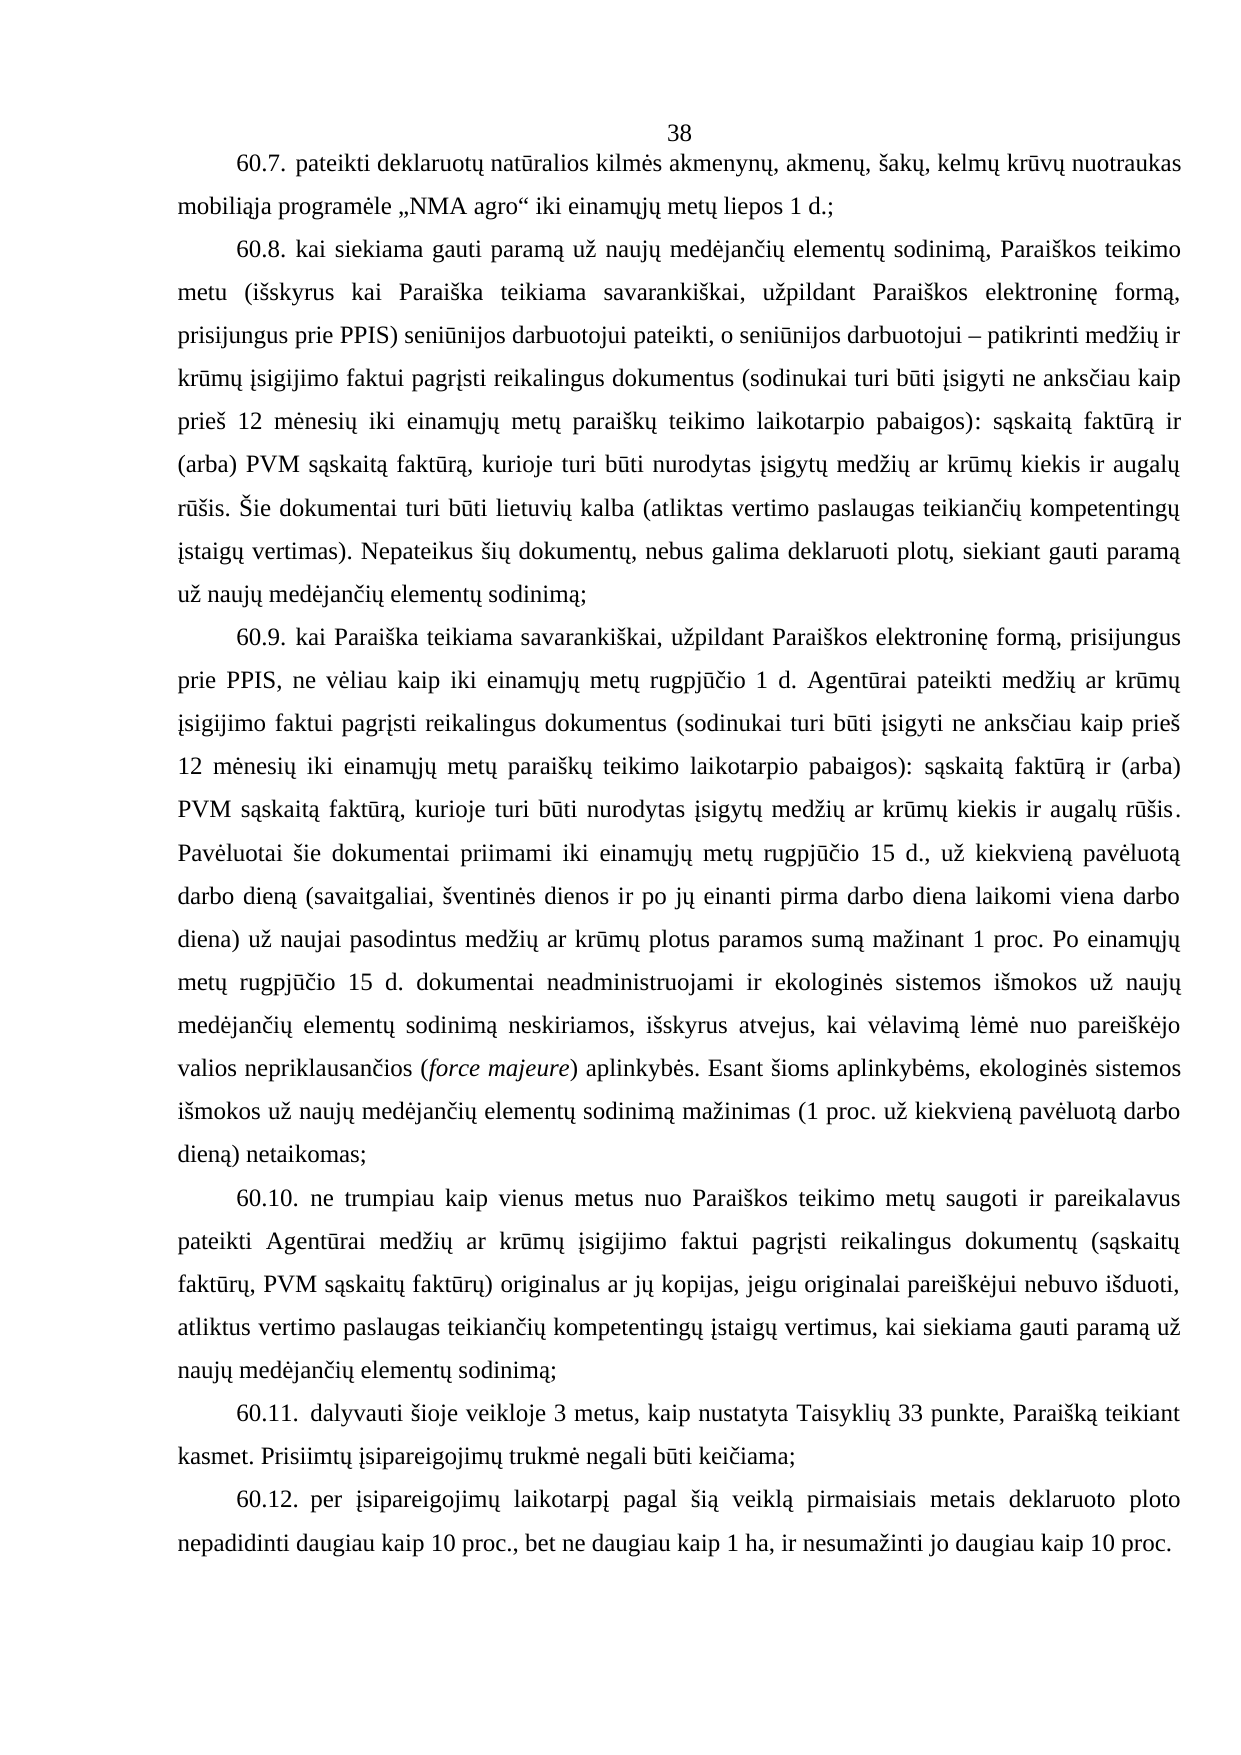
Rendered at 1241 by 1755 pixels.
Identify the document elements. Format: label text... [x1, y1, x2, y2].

text 60.9. kai Paraiška teikiama savarankiškai, užpildant Paraiškos elektroninę formą, prisijungus prie PPIS, ne vėliau kaip iki einamųjų metų rugpjūčio 1 d. Agentūrai pateikti medžių ar krūmų įsigijimo faktui pagrįsti reikalingus dokumentus (sodinukai turi būti įsigyti ne anksčiau kaip prieš 12 mėnesių iki einamųjų metų paraiškų teikimo laikotarpio pabaigos): sąskaitą faktūrą ir (arba) PVM sąskaitą faktūrą, kurioje turi būti nurodytas įsigytų medžių ar krūmų kiekis ir augalų rūšis. Pavėluotai šie dokumentai priimami iki einamųjų metų rugpjūčio 15 d., už kiekvieną pavėluotą darbo dieną (savaitgaliai, šventinės dienos ir po jų einanti pirma darbo diena laikomi viena darbo diena) už naujai pasodintus medžių ar krūmų plotus paramos sumą mažinant 1 proc. Po einamųjų metų rugpjūčio 15 d. dokumentai neadministruojami ir ekologinės sistemos išmokos už naujų medėjančių elementų sodinimą neskiriamos, išskyrus atvejus, kai vėlavimą lėmė nuo pareiškėjo valios nepriklausančios (force majeure) aplinkybės. Esant šioms aplinkybėms, ekologinės sistemos išmokos už naujų medėjančių elementų sodinimą mažinimas (1 proc. už kiekvieną pavėluotą darbo dieną) netaikomas; [177, 622, 1181, 1168]
text 60.11. dalyvauti šioje veikloje 3 metus, kaip nustatyta Taisyklių 33 punkte, Paraišką teikiant kasmet. Prisiimtų įsipareigojimų trukmė negali būti keičiama; [177, 1398, 1181, 1470]
text 60.12. per įsipareigojimų laikotarpį pagal šią veiklą pirmaisiais metais deklaruoto ploto nepadidinti daugiau kaip 10 proc., bet ne daugiau kaip 1 ha, ir nesumažinti jo daugiau kaip 10 proc. [177, 1484, 1181, 1556]
text 60.7. pateikti deklaruotų natūralios kilmės akmenynų, akmenų, šakų, kelmų krūvų nuotraukas mobiliąja programėle „NMA agro“ iki einamųjų metų liepos 1 d.; [177, 148, 1181, 219]
text 60.10. ne trumpiau kaip vienus metus nuo Paraiškos teikimo metų saugoti ir pareikalavus pateikti Agentūrai medžių ar krūmų įsigijimo faktui pagrįsti reikalingus dokumentų (sąskaitų faktūrų, PVM sąskaitų faktūrų) originalus ar jų kopijas, jeigu originalai pareiškėjui nebuvo išduoti, atliktus vertimo paslaugas teikiančių kompetentingų įstaigų vertimus, kai siekiama gauti paramą už naujų medėjančių elementų sodinimą; [177, 1183, 1181, 1384]
text 60.8. kai siekiama gauti paramą už naujų medėjančių elementų sodinimą, Paraiškos teikimo metu (išskyrus kai Paraiška teikiama savarankiškai, užpildant Paraiškos elektroninę formą, prisijungus prie PPIS) seniūnijos darbuotojui pateikti, o seniūnijos darbuotojui – patikrinti medžių ir krūmų įsigijimo faktui pagrįsti reikalingus dokumentus (sodinukai turi būti įsigyti ne anksčiau kaip prieš 12 mėnesių iki einamųjų metų paraiškų teikimo laikotarpio pabaigos): sąskaitą faktūrą ir (arba) PVM sąskaitą faktūrą, kurioje turi būti nurodytas įsigytų medžių ar krūmų kiekis ir augalų rūšis. Šie dokumentai turi būti lietuvių kalba (atliktas vertimo paslaugas teikiančių kompetentingų įstaigų vertimas). Nepateikus šių dokumentų, nebus galima deklaruoti plotų, siekiant gauti paramą už naujų medėjančių elementų sodinimą; [177, 234, 1181, 608]
